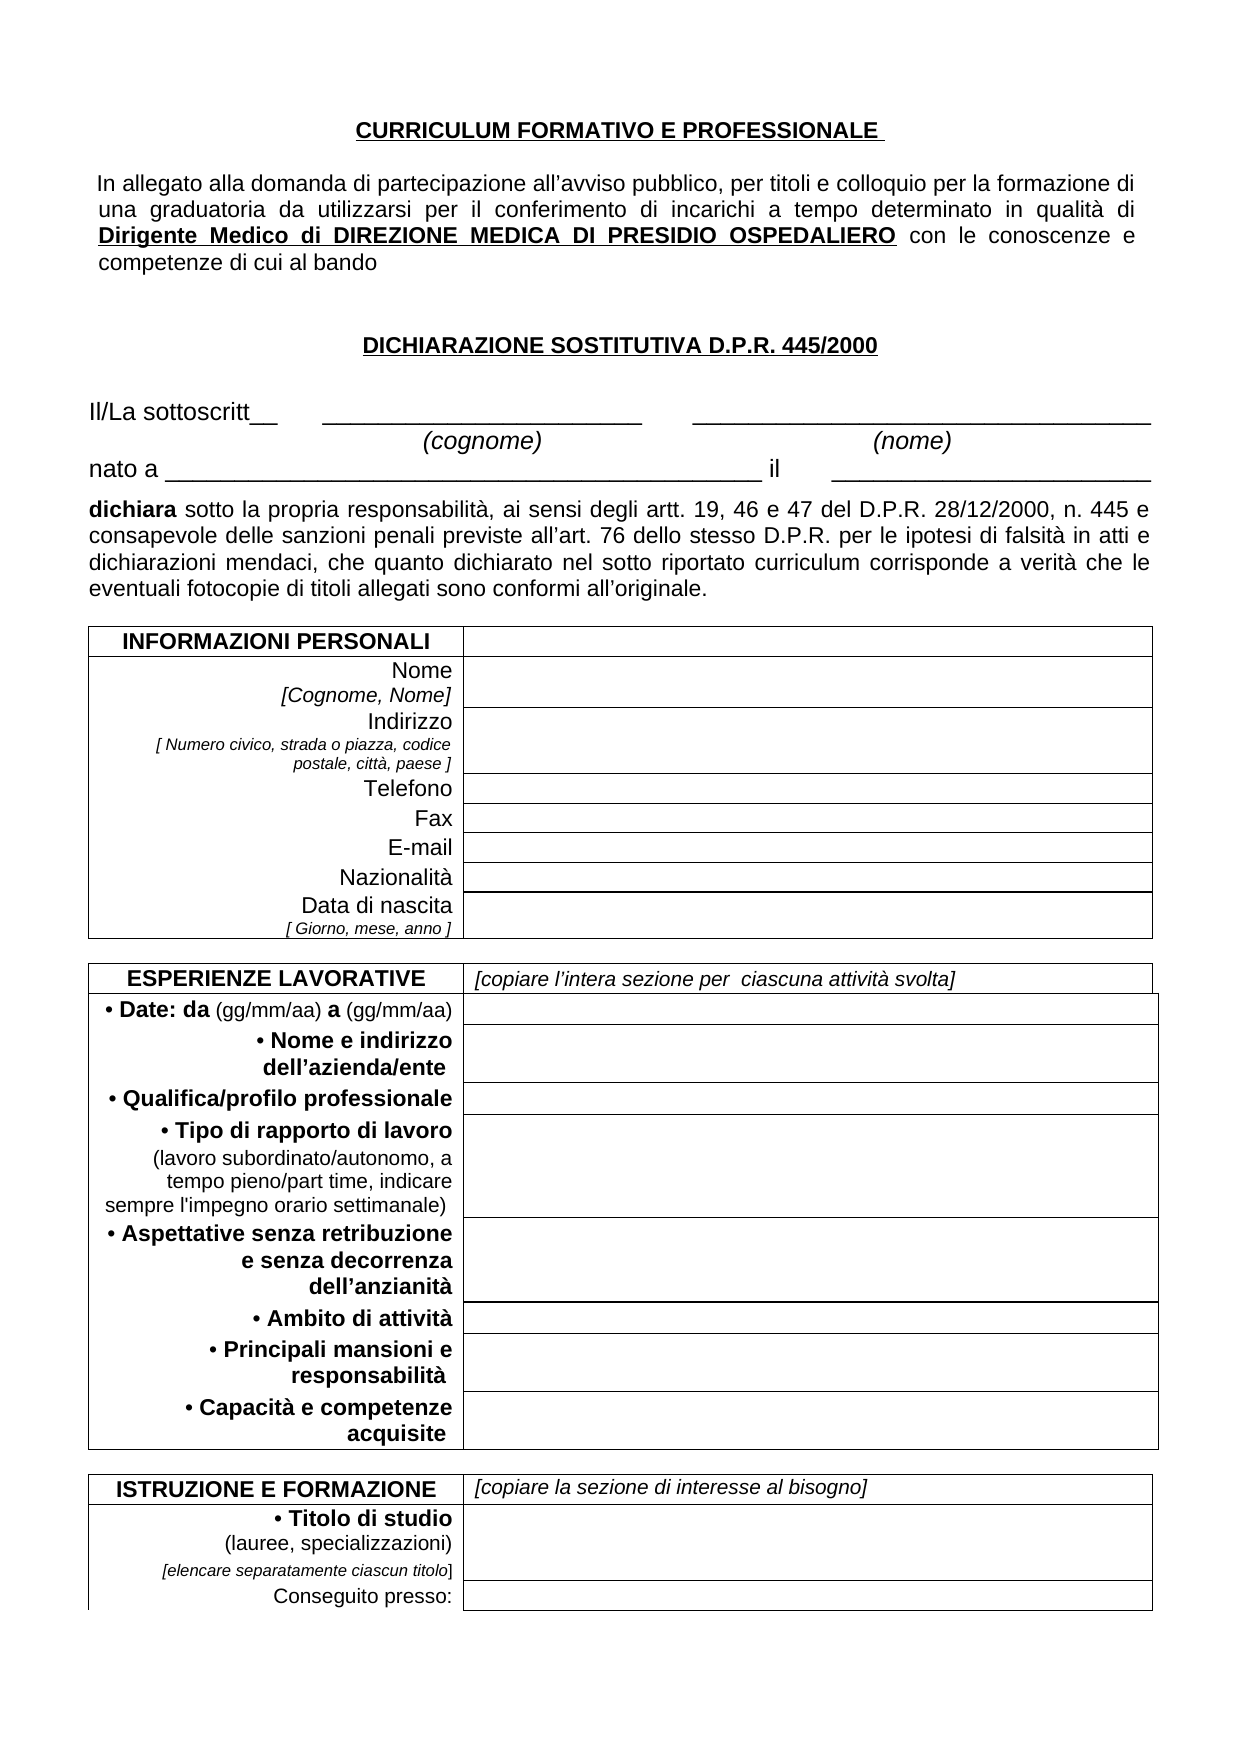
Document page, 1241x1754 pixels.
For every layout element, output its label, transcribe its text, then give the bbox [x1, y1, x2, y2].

table_cell Nome [Cognome, Nome] [89, 657, 463, 707]
table_header [copiare l’intera sezione per ciascuna attività svolta] [464, 964, 1152, 993]
text (cognome) (nome) [89, 426, 1152, 454]
table_header ESPERIENZE LAVORATIVE [89, 964, 463, 993]
table_cell • Qualifica/profilo professionale [89, 1082, 463, 1114]
table_cell [464, 1505, 1152, 1580]
table_cell • Tipo di rapporto di lavoro (lavoro subordinato/autonomo, a tempo pieno/part time, indicare sempre l'impegno orario settimanale) [89, 1114, 463, 1217]
table_cell [464, 833, 1152, 862]
table_header [464, 627, 1152, 656]
table_cell • Aspettative senza retribuzione e senza decorrenza dell’anzianità [89, 1217, 463, 1301]
table_cell [464, 708, 1152, 773]
text nato a ___________________________________________ il _______________________ [89, 454, 1152, 483]
table_cell • Nome e indirizzo dell’azienda/ente [89, 1024, 463, 1082]
table_cell • Capacità e competenze acquisite [89, 1391, 463, 1449]
table_header ISTRUZIONE E FORMAZIONE [89, 1475, 463, 1503]
table_cell [464, 1218, 1158, 1301]
table_cell [464, 804, 1152, 832]
table_header INFORMAZIONI PERSONALI [89, 627, 463, 656]
table_cell Conseguito presso: [89, 1580, 463, 1610]
table_cell [464, 1581, 1152, 1610]
table_cell E-mail [89, 832, 463, 862]
table_cell • Date: da (gg/mm/aa) a (gg/mm/aa) [89, 994, 463, 1024]
text dichiara sotto la propria responsabilità, ai sensi degli artt. 19, 46 e 47 del D.P.R. 28/12/2000, n. 445 e consapevole delle sanzioni penali previste all’art. 76 dello stesso D.P.R. per le ipotesi di falsità in atti e dichiarazioni mendaci, che quanto dichiarato nel sotto riportato curriculum corrisponde a verità che le eventuali fotocopie di titoli allegati sono conformi all’originale. [89, 496, 1152, 601]
table_header [1153, 963, 1158, 993]
text CURRICULUM FORMATIVO E PROFESSIONALE [89, 117, 1152, 143]
table_cell Fax [89, 803, 463, 832]
table_cell [464, 1083, 1158, 1114]
table_cell [464, 1025, 1158, 1082]
table_cell • Ambito di attività [89, 1301, 463, 1333]
text Il/La sottoscritt__ _______________________ _________________________________ [89, 397, 1152, 426]
table_cell • Titolo di studio (lauree, specializzazioni) [elencare separatamente ciascun titolo] [89, 1505, 463, 1580]
table_cell Telefono [89, 773, 463, 803]
table_cell Data di nascita [ Giorno, mese, anno ] [89, 891, 463, 938]
table_header [copiare la sezione di interesse al bisogno] [464, 1475, 1152, 1503]
table_cell [464, 994, 1158, 1024]
table_cell [464, 774, 1152, 803]
table_cell [464, 657, 1152, 707]
table_cell Nazionalità [89, 862, 463, 891]
table_cell • Principali mansioni e responsabilità [89, 1333, 463, 1391]
text DICHIARAZIONE SOSTITUTIVA D.P.R. 445/2000 [89, 332, 1152, 358]
table_cell [464, 893, 1152, 938]
table_cell [464, 1303, 1158, 1333]
subtitle In allegato alla domanda di partecipazione all’avviso pubblico, per titoli e colloquio per la formazione di una graduatoria da utilizzarsi per il conferimento di incarichi a tempo determinato in qualità di Dirigente Medico di DIREZIONE MEDICA DI PRESIDIO OSPEDALIERO con le conoscenze e competenze di cui al bando [96, 170, 1136, 275]
table_cell [464, 1334, 1158, 1391]
table_cell [464, 1115, 1158, 1217]
table_cell Indirizzo [ Numero civico, strada o piazza, codice postale, città, paese ] [89, 707, 463, 773]
table_cell [464, 863, 1152, 891]
table_cell [464, 1392, 1158, 1449]
